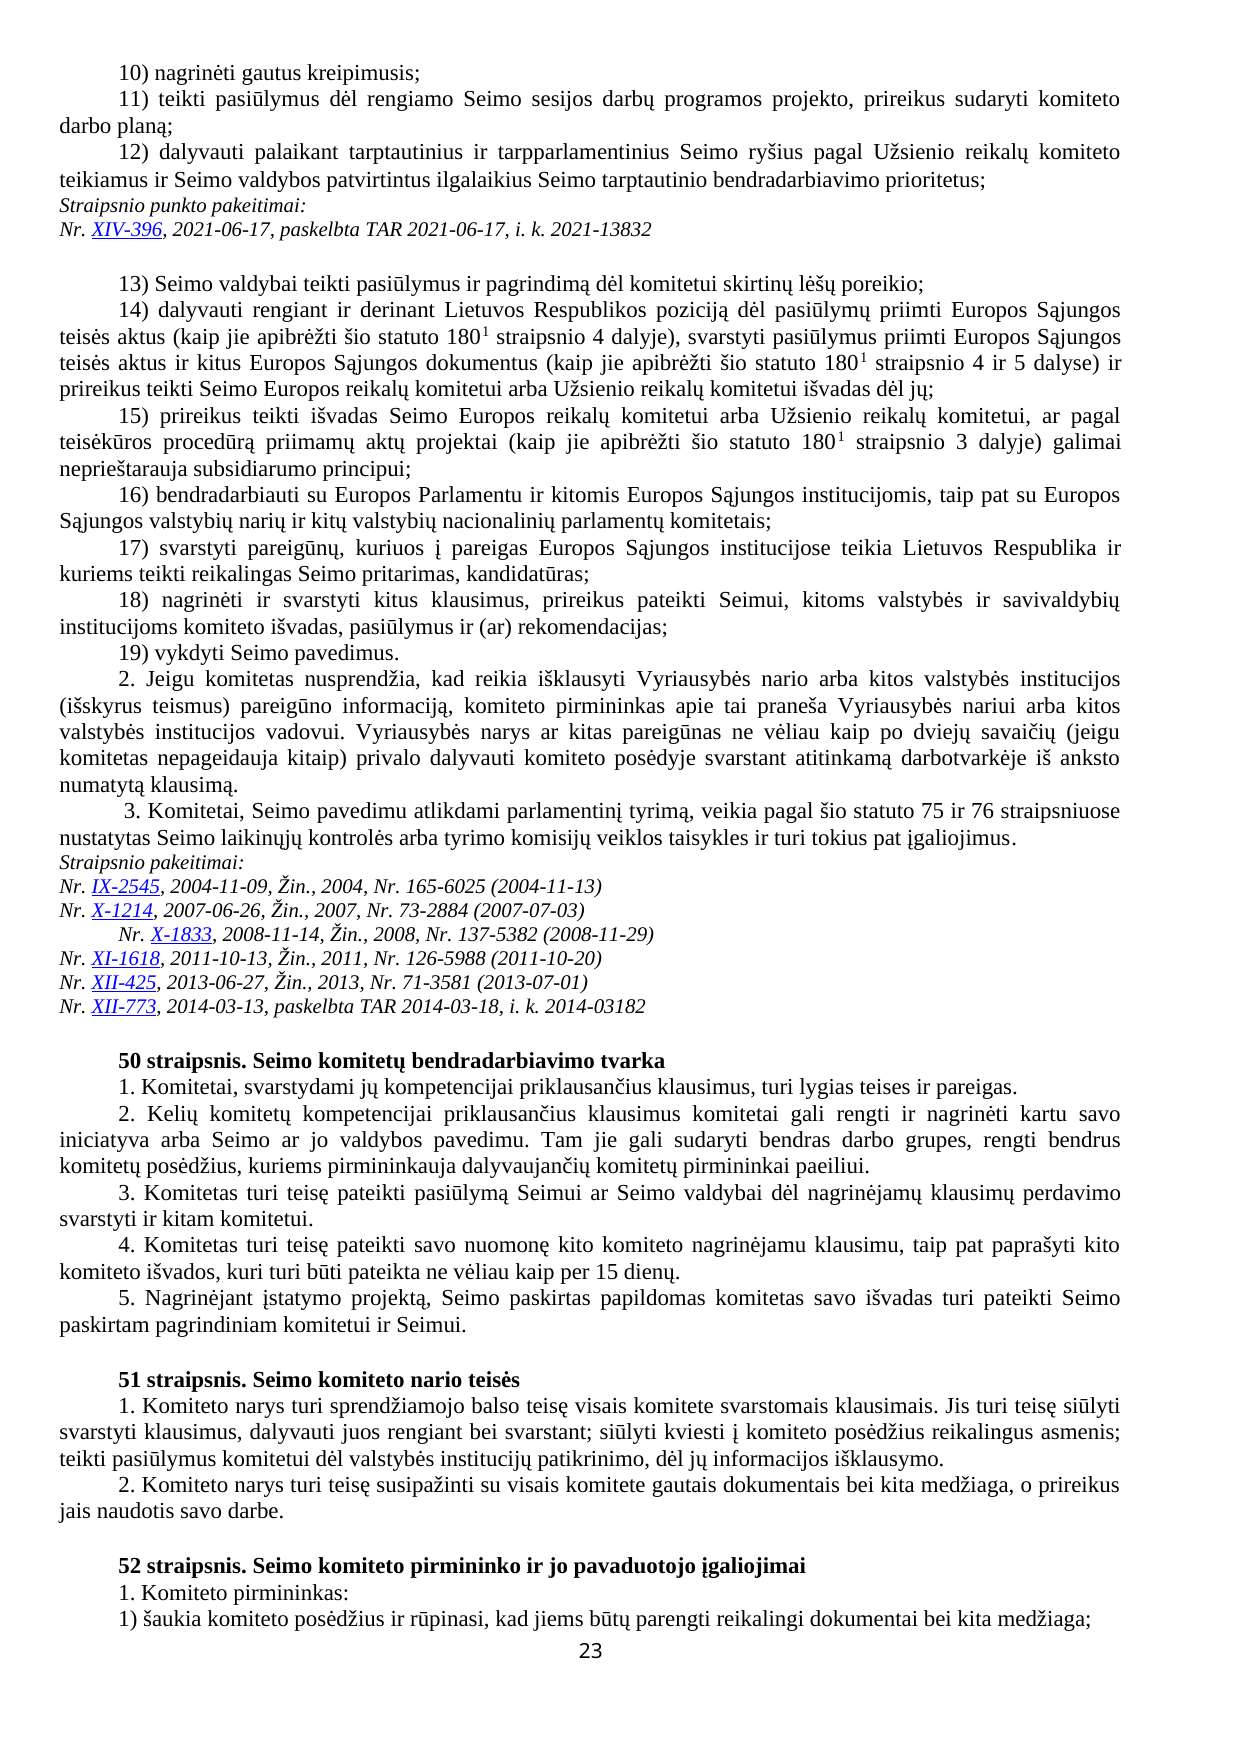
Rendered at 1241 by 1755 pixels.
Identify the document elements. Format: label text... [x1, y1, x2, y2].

text 2. Komiteto narys turi teisę susipažinti su visais komitete gautais dokumentais bei kita medžiaga, o prireikus jais naudotis savo darbe. [59, 1471, 1122, 1524]
text 14) dalyvauti rengiant ir derinant Lietuvos Respublikos poziciją dėl pasiūlymų priimti Europos Sąjungos teisės aktus (kaip jie apibrėžti šio statuto 1801 straipsnio 4 dalyje), svarstyti pasiūlymus priimti Europos Sąjungos teisės aktus ir kitus Europos Sąjungos dokumentus (kaip jie apibrėžti šio statuto 1801 straipsnio 4 ir 5 dalyse) ir prireikus teikti Seimo Europos reikalų komitetui arba Užsienio reikalų komitetui išvadas dėl jų; [59, 296, 1122, 402]
text 16) bendradarbiauti su Europos Parlamentu ir kitomis Europos Sąjungos institucijomis, taip pat su Europos Sąjungos valstybių narių ir kitų valstybių nacionalinių parlamentų komitetais; [59, 481, 1122, 534]
text 4. Komitetas turi teisę pateikti savo nuomonę kito komiteto nagrinėjamu klausimu, taip pat paprašyti kito komiteto išvados, kuri turi būti pateikta ne vėliau kaip per 15 dienų. [59, 1232, 1122, 1284]
text Nr. X-1833, 2008-11-14, Žin., 2008, Nr. 137-5382 (2008-11-29) [59, 922, 1122, 946]
text 1. Komiteto narys turi sprendžiamojo balso teisę visais komitete svarstomais klausimais. Jis turi teisę siūlyti svarstyti klausimus, dalyvauti juos rengiant bei svarstant; siūlyti kviesti į komiteto posėdžius reikalingus asmenis; teikti pasiūlymus komitetui dėl valstybės institucijų patikrinimo, dėl jų informacijos išklausymo. [59, 1392, 1122, 1471]
text 19) vykdyti Seimo pavedimus. [59, 639, 1122, 665]
text 10) nagrinėti gautus kreipimusis; [59, 59, 1122, 85]
text Nr. XII-425, 2013-06-27, Žin., 2013, Nr. 71-3581 (2013-07-01) [59, 970, 1122, 994]
text 1. Komiteto pirmininkas: [59, 1579, 1122, 1605]
text 13) Seimo valdybai teikti pasiūlymus ir pagrindimą dėl komitetui skirtinų lėšų poreikio; [59, 270, 1122, 296]
text Straipsnio pakeitimai: [59, 850, 1122, 874]
text Nr. XII-773, 2014-03-13, paskelbta TAR 2014-03-18, i. k. 2014-03182 [59, 994, 1122, 1018]
text Nr. XIV-396, 2021-06-17, paskelbta TAR 2021-06-17, i. k. 2021-13832 [59, 217, 1122, 241]
text Straipsnio punkto pakeitimai: [59, 193, 1122, 217]
text 52 straipsnis. Seimo komiteto pirmininko ir jo pavaduotojo įgaliojimai [59, 1553, 1122, 1579]
text Nr. X-1214, 2007-06-26, Žin., 2007, Nr. 73-2884 (2007-07-03) [59, 898, 1122, 922]
text 2. Kelių komitetų kompetencijai priklausančius klausimus komitetai gali rengti ir nagrinėti kartu savo iniciatyva arba Seimo ar jo valdybos pavedimu. Tam jie gali sudaryti bendras darbo grupes, rengti bendrus komitetų posėdžius, kuriems pirmininkauja dalyvaujančių komitetų pirmininkai paeiliui. [59, 1100, 1122, 1179]
text 50 straipsnis. Seimo komitetų bendradarbiavimo tvarka [59, 1047, 1122, 1073]
text 5. Nagrinėjant įstatymo projektą, Seimo paskirtas papildomas komitetas savo išvadas turi pateikti Seimo paskirtam pagrindiniam komitetui ir Seimui. [59, 1284, 1122, 1337]
text 3. Komitetai, Seimo pavedimu atlikdami parlamentinį tyrimą, veikia pagal šio statuto 75 ir 76 straipsniuose nustatytas Seimo laikinųjų kontrolės arba tyrimo komisijų veiklos taisykles ir turi tokius pat įgaliojimus. [59, 797, 1122, 850]
text 1) šaukia komiteto posėdžius ir rūpinasi, kad jiems būtų parengti reikalingi dokumentai bei kita medžiaga; [59, 1605, 1122, 1632]
text 3. Komitetas turi teisę pateikti pasiūlymą Seimui ar Seimo valdybai dėl nagrinėjamų klausimų perdavimo svarstyti ir kitam komitetui. [59, 1179, 1122, 1232]
text 51 straipsnis. Seimo komiteto nario teisės [59, 1366, 1122, 1392]
text Nr. IX-2545, 2004-11-09, Žin., 2004, Nr. 165-6025 (2004-11-13) [59, 874, 1122, 898]
text 11) teikti pasiūlymus dėl rengiamo Seimo sesijos darbų programos projekto, prireikus sudaryti komiteto darbo planą; [59, 85, 1122, 138]
text Nr. XI-1618, 2011-10-13, Žin., 2011, Nr. 126-5988 (2011-10-20) [59, 946, 1122, 970]
text 1. Komitetai, svarstydami jų kompetencijai priklausančius klausimus, turi lygias teises ir pareigas. [59, 1073, 1122, 1100]
text 12) dalyvauti palaikant tarptautinius ir tarpparlamentinius Seimo ryšius pagal Užsienio reikalų komiteto teikiamus ir Seimo valdybos patvirtintus ilgalaikius Seimo tarptautinio bendradarbiavimo prioritetus; [59, 138, 1122, 193]
text 17) svarstyti pareigūnų, kuriuos į pareigas Europos Sąjungos institucijose teikia Lietuvos Respublika ir kuriems teikti reikalingas Seimo pritarimas, kandidatūras; [59, 534, 1122, 586]
text 15) prireikus teikti išvadas Seimo Europos reikalų komitetui arba Užsienio reikalų komitetui, ar pagal teisėkūros procedūrą priimamų aktų projektai (kaip jie apibrėžti šio statuto 1801 straipsnio 3 dalyje) galimai neprieštarauja subsidiarumo principui; [59, 402, 1122, 481]
text 2. Jeigu komitetas nusprendžia, kad reikia išklausyti Vyriausybės nario arba kitos valstybės institucijos (išskyrus teismus) pareigūno informaciją, komiteto pirmininkas apie tai praneša Vyriausybės nariui arba kitos valstybės institucijos vadovui. Vyriausybės narys ar kitas pareigūnas ne vėliau kaip po dviejų savaičių (jeigu komitetas nepageidauja kitaip) privalo dalyvauti komiteto posėdyje svarstant atitinkamą darbotvarkėje iš anksto numatytą klausimą. [59, 665, 1122, 797]
text 18) nagrinėti ir svarstyti kitus klausimus, prireikus pateikti Seimui, kitoms valstybės ir savivaldybių institucijoms komiteto išvadas, pasiūlymus ir (ar) rekomendacijas; [59, 586, 1122, 639]
